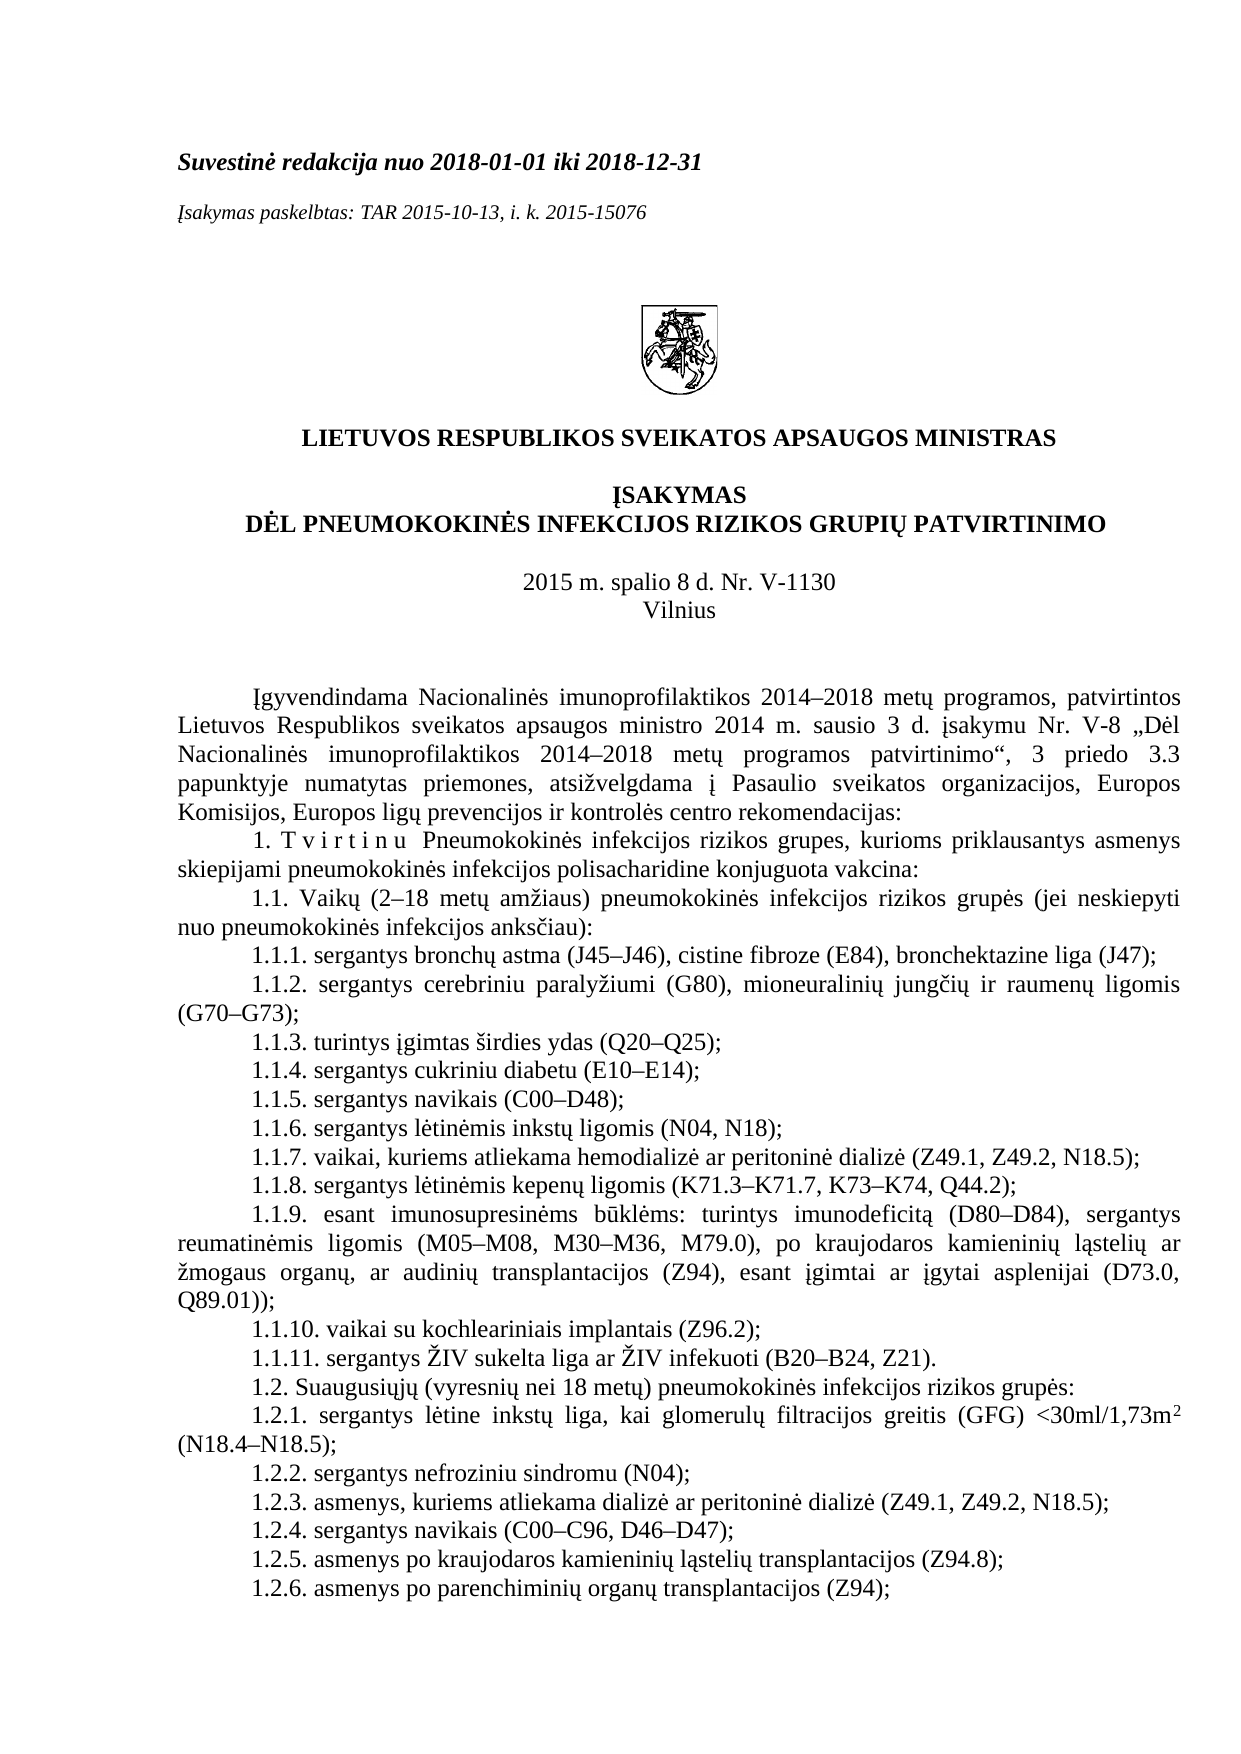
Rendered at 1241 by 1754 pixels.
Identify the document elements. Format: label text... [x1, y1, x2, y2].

text LIETUVOS RESPUBLIKOS SVEIKATOS APSAUGOS MINISTRAS [177, 423, 1181, 452]
text 1.2.1. sergantys lėtine inkstų liga, kai glomerulų filtracijos greitis (GFG) <30ml/1,73m2 (N18.4–N18.5); [177, 1401, 1181, 1458]
text 1.1.5. sergantys navikais (C00–D48); [177, 1084, 1181, 1113]
text 1.1.3. turintys įgimtas širdies ydas (Q20–Q25); [177, 1027, 1181, 1056]
text 1.1.11. sergantys ŽIV sukelta liga ar ŽIV infekuoti (B20–B24, Z21). [177, 1343, 1181, 1372]
text Įgyvendindama Nacionalinės imunoprofilaktikos 2014–2018 metų programos, patvirtintos Lietuvos Respublikos sveikatos apsaugos ministro 2014 m. sausio 3 d. įsakymu Nr. V-8 „Dėl Nacionalinės imunoprofilaktikos 2014–2018 metų programos patvirtinimo“, 3 priedo 3.3 papunktyje numatytas priemones, atsižvelgdama į Pasaulio sveikatos organizacijos, Europos Komisijos, Europos ligų prevencijos ir kontrolės centro rekomendacijas: [177, 682, 1181, 826]
text 1.2.6. asmenys po parenchiminių organų transplantacijos (Z94); [177, 1573, 1181, 1602]
text Įsakymas paskelbtas: TAR 2015-10-13, i. k. 2015-15076 [177, 200, 1181, 224]
text 1.2. Suaugusiųjų (vyresnių nei 18 metų) pneumokokinės infekcijos rizikos grupės: [177, 1372, 1181, 1401]
text Vilnius [177, 596, 1181, 624]
text 1.1.1. sergantys bronchų astma (J45–J46), cistine fibroze (E84), bronchektazine liga (J47); [177, 941, 1181, 969]
text ĮSAKYMAS [177, 481, 1181, 509]
text Suvestinė redakcija nuo 2018-01-01 iki 2018-12-31 [177, 147, 1181, 176]
text 1.1.10. vaikai su kochleariniais implantais (Z96.2); [177, 1314, 1181, 1343]
text 1.2.2. sergantys nefroziniu sindromu (N04); [177, 1458, 1181, 1487]
text 1.1.6. sergantys lėtinėmis inkstų ligomis (N04, N18); [177, 1113, 1181, 1142]
text 1.2.4. sergantys navikais (C00–C96, D46–D47); [177, 1516, 1181, 1544]
text 1.1.2. sergantys cerebriniu paralyžiumi (G80), mioneuralinių jungčių ir raumenų ligomis (G70–G73); [177, 969, 1181, 1027]
text 1.2.5. asmenys po kraujodaros kamieninių ląstelių transplantacijos (Z94.8); [177, 1544, 1181, 1573]
text 2015 m. spalio 8 d. Nr. V-1130 [177, 567, 1181, 596]
text 1.1.8. sergantys lėtinėmis kepenų ligomis (K71.3–K71.7, K73–K74, Q44.2); [177, 1171, 1181, 1199]
text DĖL pneumokokinės infekcijos rizikos grupIŲ PATVIRTINIMO [177, 509, 1181, 538]
text 1.1.4. sergantys cukriniu diabetu (E10–E14); [177, 1056, 1181, 1084]
text 1. Tvirtinu Pneumokokinės infekcijos rizikos grupes, kurioms priklausantys asmenys skiepijami pneumokokinės infekcijos polisacharidine konjuguota vakcina: [177, 826, 1181, 883]
text 1.1.9. esant imunosupresinėms būklėms: turintys imunodeficitą (D80–D84), sergantys reumatinėmis ligomis (M05–M08, M30–M36, M79.0), po kraujodaros kamieninių ląstelių ar žmogaus organų, ar audinių transplantacijos (Z94), esant įgimtai ar įgytai asplenijai (D73.0, Q89.01)); [177, 1199, 1181, 1314]
text 1.1.7. vaikai, kuriems atliekama hemodializė ar peritoninė dializė (Z49.1, Z49.2, N18.5); [177, 1142, 1181, 1171]
text 1.2.3. asmenys, kuriems atliekama dializė ar peritoninė dializė (Z49.1, Z49.2, N18.5); [177, 1487, 1181, 1516]
text 1.1. Vaikų (2–18 metų amžiaus) pneumokokinės infekcijos rizikos grupės (jei neskiepyti nuo pneumokokinės infekcijos anksčiau): [177, 883, 1181, 941]
